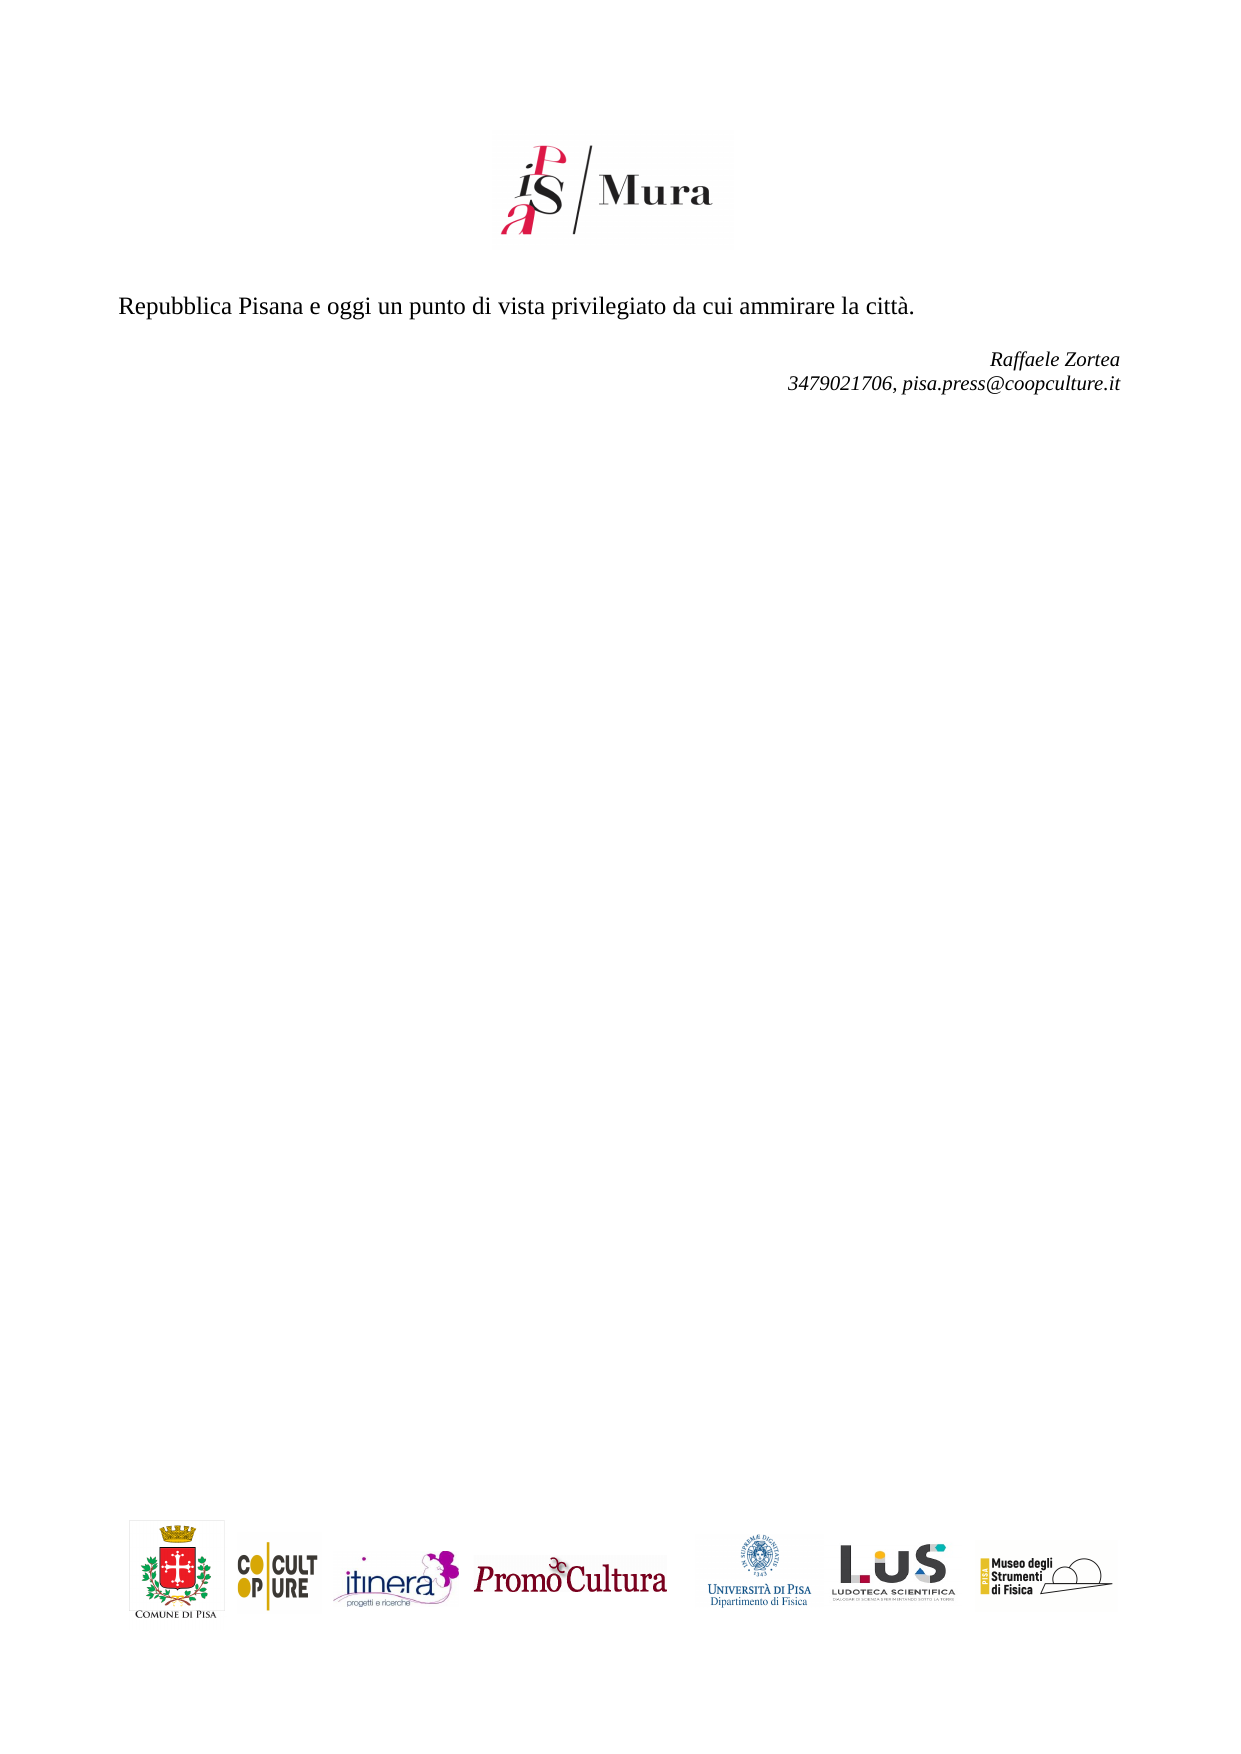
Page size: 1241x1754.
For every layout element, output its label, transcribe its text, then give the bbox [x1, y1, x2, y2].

picture [333, 1551, 459, 1607]
text Repubblica Pisana e oggi un punto di vista privilegiato da cui ammirare la città. [118, 291, 1122, 320]
text Raffaele Zortea [118, 347, 1122, 371]
picture [473, 1555, 667, 1592]
picture [129, 1520, 227, 1630]
picture [695, 1534, 824, 1608]
text 3479021706, pisa.press@coopculture.it [118, 371, 1122, 395]
